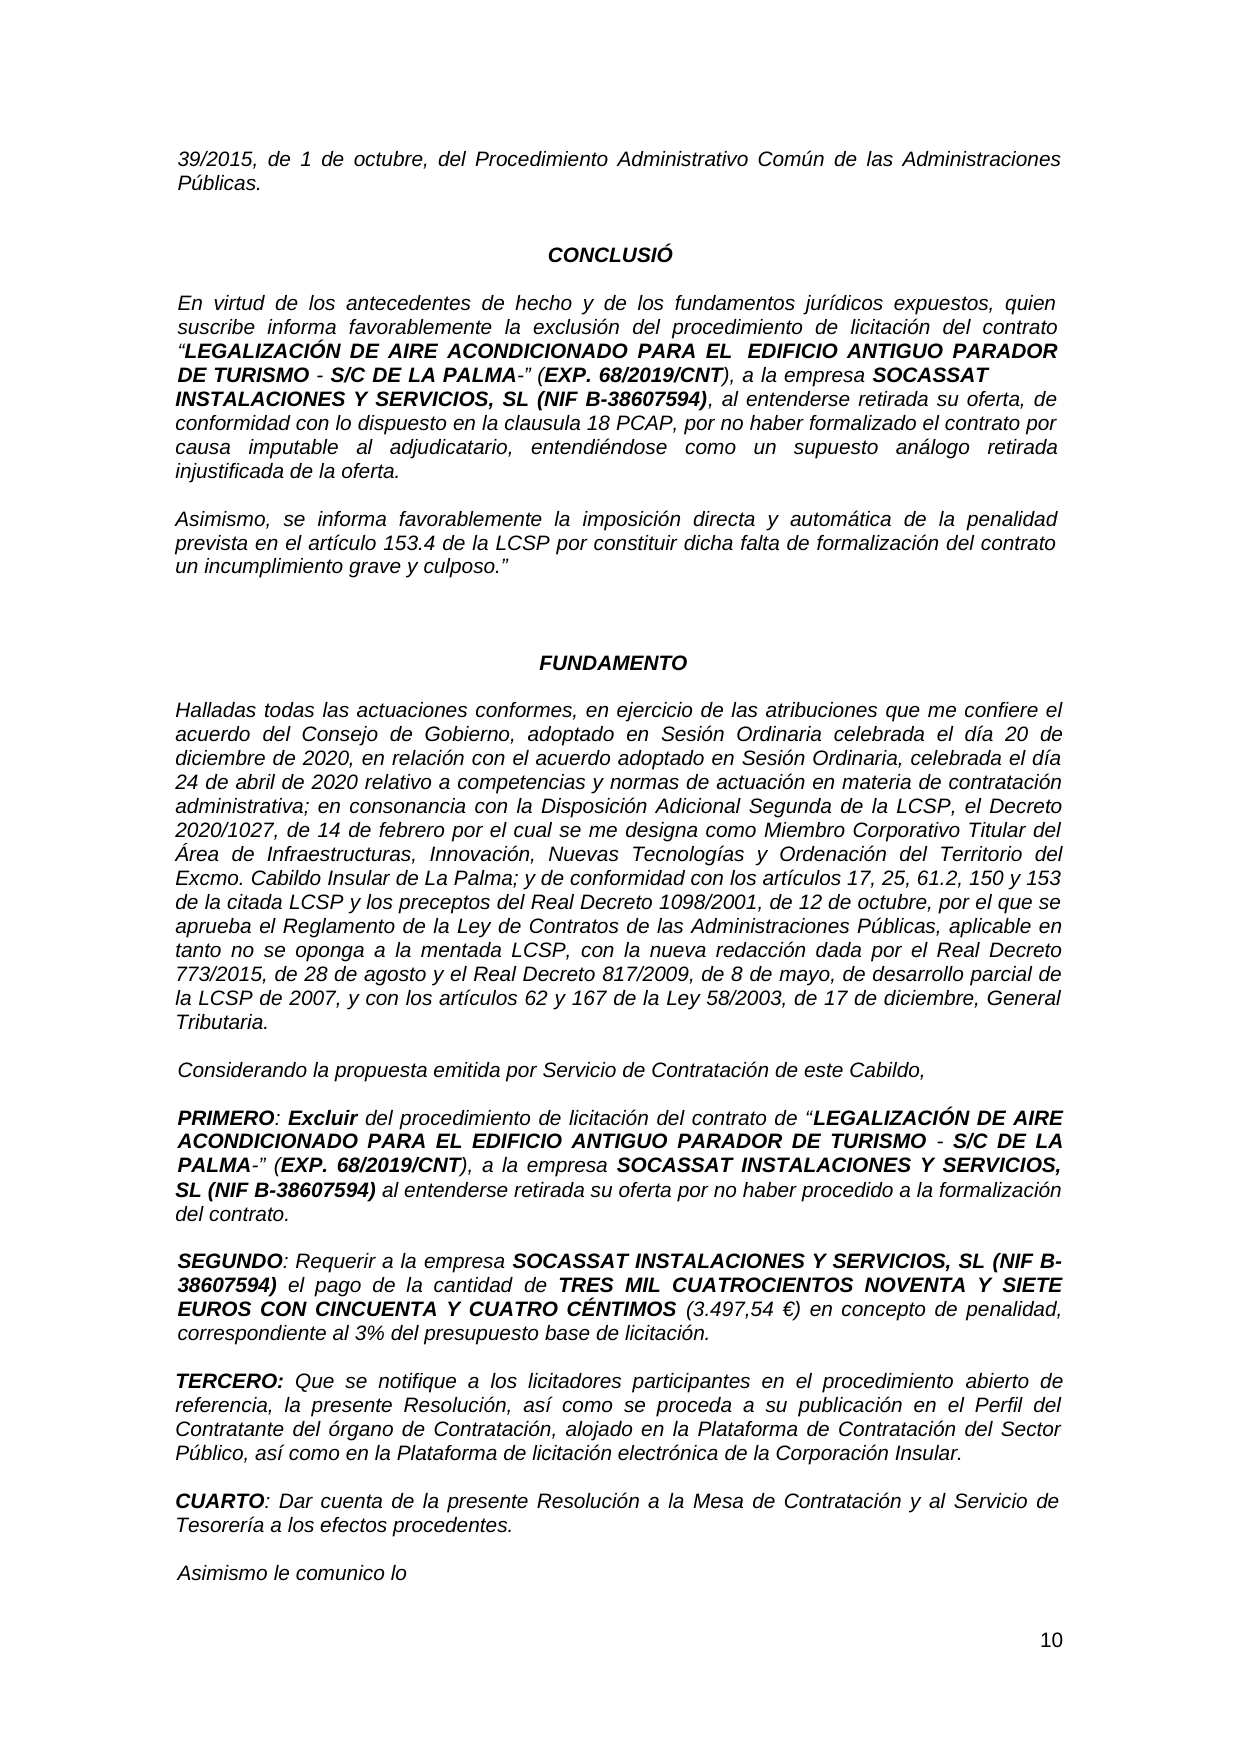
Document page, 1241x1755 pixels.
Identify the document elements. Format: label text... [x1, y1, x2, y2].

text 39/2015, de 1 de octubre, del Procedimiento Administrativo Común de las Administraciones Públicas. [177, 147, 1065, 195]
text En virtud de los antecedentes de hecho y de los fundamentos jurídicos expuestos, quien suscribe informa favorablemente la exclusión del procedimiento de licitación del contrato “LEGALIZACIÓN DE AIRE ACONDICIONADO PARA EL EDIFICIO ANTIGUO PARADOR DE TURISMO - S/C DE LA PALMA-” (EXP. 68/2019/CNT), a la empresa SOCASSAT [177, 291, 1058, 386]
text Asimismo, se informa favorablemente la imposición directa y automática de la penalidad prevista en el artículo 153.4 de la LCSP por constituir dicha falta de formalización del contrato un incumplimiento grave y culposo.” [175, 506, 1057, 578]
text FUNDAMENTOS [539, 651, 703, 677]
text SL (NIF B-38607594) al entenderse retirada su oferta por no haber procedido a la formalización del contrato. [175, 1177, 1062, 1225]
text Considerando la propuesta emitida por Servicio de Contratación de este Cabildo, RESUELVO: [177, 1057, 1054, 1084]
text PRIMERO: Excluir del procedimiento de licitación del contrato de “LEGALIZACIÓN DE AIRE ACONDICIONADO PARA EL EDIFICIO ANTIGUO PARADOR DE TURISMO - S/C DE LA PALMA-” (EXP. 68/2019/CNT), a la empresa SOCASSAT INSTALACIONES Y SERVICIOS, [177, 1105, 1063, 1177]
text INSTALACIONES Y SERVICIOS, SL (NIF B-38607594), al entenderse retirada su oferta, de conformidad con lo dispuesto en la clausula 18 PCAP, por no haber formalizado el contrato por causa imputable al adjudicatario, entendiéndose como un supuesto análogo retirada injustificada de la oferta. [175, 387, 1058, 482]
text TERCERO: Que se notifique a los licitadores participantes en el procedimiento abierto de referencia, la presente Resolución, así como se proceda a su publicación en el Perfil del Contratante del órgano de Contratación, alojado en la Plataforma de Contratación del Sector Público, así como en la Plataforma de licitación electrónica de la Corporación Insular. [175, 1369, 1063, 1465]
text 10 [1040, 1627, 1065, 1651]
text Halladas todas las actuaciones conformes, en ejercicio de las atribuciones que me confiere el acuerdo del Consejo de Gobierno, adoptado en Sesión Ordinaria celebrada el día 20 de diciembre de 2020, en relación con el acuerdo adoptado en Sesión Ordinaria, celebrada el día 24 de abril de 2020 relativo a competencias y normas de actuación en materia de contratación administrativa; en consonancia con la Disposición Adicional Segunda de la LCSP, el Decreto 2020/1027, de 14 de febrero por el cual se me designa como Miembro Corporativo Titular del Área de Infraestructuras, Innovación, Nuevas Tecnologías y Ordenación del Territorio del Excmo. Cabildo Insular de La Palma; y de conformidad con los artículos 17, 25, 61.2, 150 y 153 de la citada LCSP y los preceptos del Real Decreto 1098/2001, de 12 de octubre, por el que se aprueba el Reglamento de la Ley de Contratos de las Administraciones Públicas, aplicable en tanto no se oponga a la mentada LCSP, con la nueva redacción dada por el Real Decreto 773/2015, de 28 de agosto y el Real Decreto 817/2009, de 8 de mayo, de desarrollo parcial de la LCSP de 2007, y con los artículos 62 y 167 de la Ley 58/2003, de 17 de diciembre, General Tributaria. [175, 698, 1063, 1033]
text CUARTO: Dar cuenta de la presente Resolución a la Mesa de Contratación y al Servicio de Tesorería a los efectos procedentes. [175, 1489, 1063, 1537]
text Asimismo le comunico lo siguiente: [177, 1561, 503, 1587]
text 38607594) el pago de la cantidad de TRES MIL CUATROCIENTOS NOVENTA Y SIETE EUROS CON CINCUENTA Y CUATRO CÉNTIMOS (3.497,54 €) en concepto de penalidad, correspondiente al 3% del presupuesto base de licitación. [177, 1273, 1063, 1345]
text CONCLUSIÓN [548, 243, 689, 269]
text SEGUNDO: Requerir a la empresa SOCASSAT INSTALACIONES Y SERVICIOS, SL (NIF B- [177, 1249, 1065, 1273]
